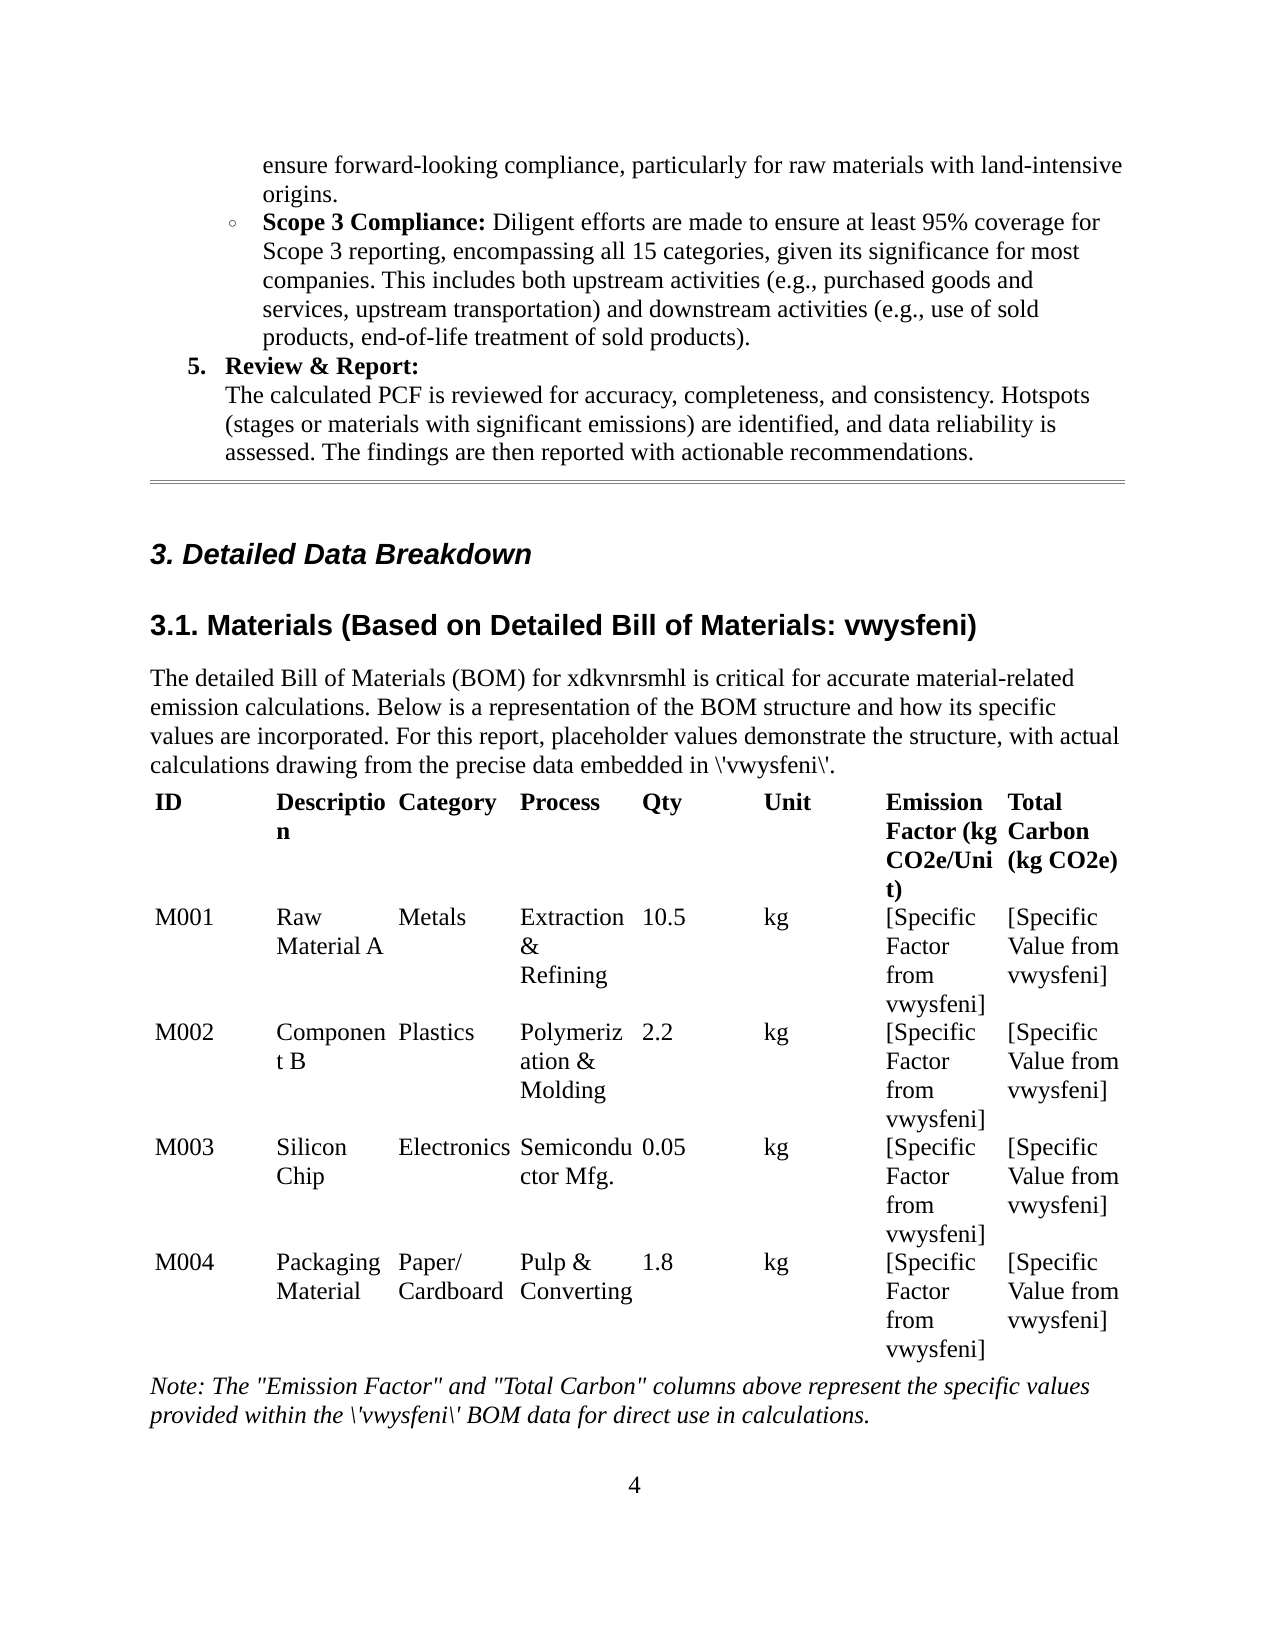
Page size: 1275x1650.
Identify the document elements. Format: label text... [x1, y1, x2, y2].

table_header ID [150, 788, 272, 902]
table_cell M001 [150, 903, 272, 1017]
subtitle 3.1. Materials (Based on Detailed Bill of Materials: vwysfeni) [150, 608, 1125, 642]
table_cell Component B [272, 1018, 394, 1132]
table_cell kg [759, 903, 881, 1017]
table_cell [Specific Value from vwysfeni] [1003, 1018, 1125, 1132]
table_cell [Specific Value from vwysfeni] [1003, 1248, 1125, 1362]
table_header Unit [759, 788, 881, 902]
table_cell Plastics [394, 1018, 516, 1132]
list The calculated PCF is reviewed for accuracy, completeness, and consistency. Hotspots (stages or materials with significant emissions) are identified, and data reliability is assessed. The findings are then reported with actionable recommendations. [187, 380, 1125, 466]
table_cell [Specific Factor from vwysfeni] [881, 1018, 1003, 1132]
table_cell Paper/Cardboard [394, 1248, 516, 1362]
list ensure forward-looking compliance, particularly for raw materials with land-intensive origins. [225, 150, 1125, 207]
table_cell kg [759, 1133, 881, 1247]
table_cell Polymerization & Molding [516, 1018, 637, 1132]
table_header Emission Factor (kg CO2e/Unit) [881, 788, 1003, 902]
list Review & Report: [187, 351, 1125, 380]
table_cell Pulp & Converting [516, 1248, 637, 1362]
table_header Process [516, 788, 637, 902]
table_cell Semiconductor Mfg. [516, 1133, 637, 1247]
table_cell M003 [150, 1133, 272, 1247]
table_cell kg [759, 1248, 881, 1362]
table_cell [Specific Factor from vwysfeni] [881, 1133, 1003, 1247]
table_cell [Specific Value from vwysfeni] [1003, 903, 1125, 1017]
table_cell 1.8 [638, 1248, 759, 1362]
subtitle 3. Detailed Data Breakdown [150, 537, 1125, 571]
text The detailed Bill of Materials (BOM) for xdkvnrsmhl is critical for accurate material-related emission calculations. Below is a representation of the BOM structure and how its specific values are incorporated. For this report, placeholder values demonstrate the structure, with actual calculations drawing from the precise data embedded in \'vwysfeni\'. [150, 663, 1125, 778]
table_header Category [394, 788, 516, 902]
table_cell Electronics [394, 1133, 516, 1247]
table_cell [Specific Factor from vwysfeni] [881, 903, 1003, 1017]
table_cell Extraction & Refining [516, 903, 637, 1017]
table_cell M004 [150, 1248, 272, 1362]
table_header Qty [638, 788, 759, 902]
table_cell Raw Material A [272, 903, 394, 1017]
table_header Description [272, 788, 394, 902]
table_cell [Specific Factor from vwysfeni] [881, 1248, 1003, 1362]
table_cell Metals [394, 903, 516, 1017]
table_cell Packaging Material [272, 1248, 394, 1362]
table_cell 0.05 [638, 1133, 759, 1247]
table_cell kg [759, 1018, 881, 1132]
table_cell [Specific Value from vwysfeni] [1003, 1133, 1125, 1247]
list Scope 3 Compliance: Diligent efforts are made to ensure at least 95% coverage for Scope 3 reporting, encompassing all 15 categories, given its significance for most companies. This includes both upstream activities (e.g., purchased goods and services, upstream transportation) and downstream activities (e.g., use of sold products, end-of-life treatment of sold products). [225, 207, 1125, 351]
table_header Total Carbon (kg CO2e) [1003, 788, 1125, 902]
table_cell M002 [150, 1018, 272, 1132]
table_cell Silicon Chip [272, 1133, 394, 1247]
table_cell 10.5 [638, 903, 759, 1017]
text Note: The "Emission Factor" and "Total Carbon" columns above represent the specific values provided within the \'vwysfeni\' BOM data for direct use in calculations. [150, 1371, 1125, 1429]
table_cell 2.2 [638, 1018, 759, 1132]
